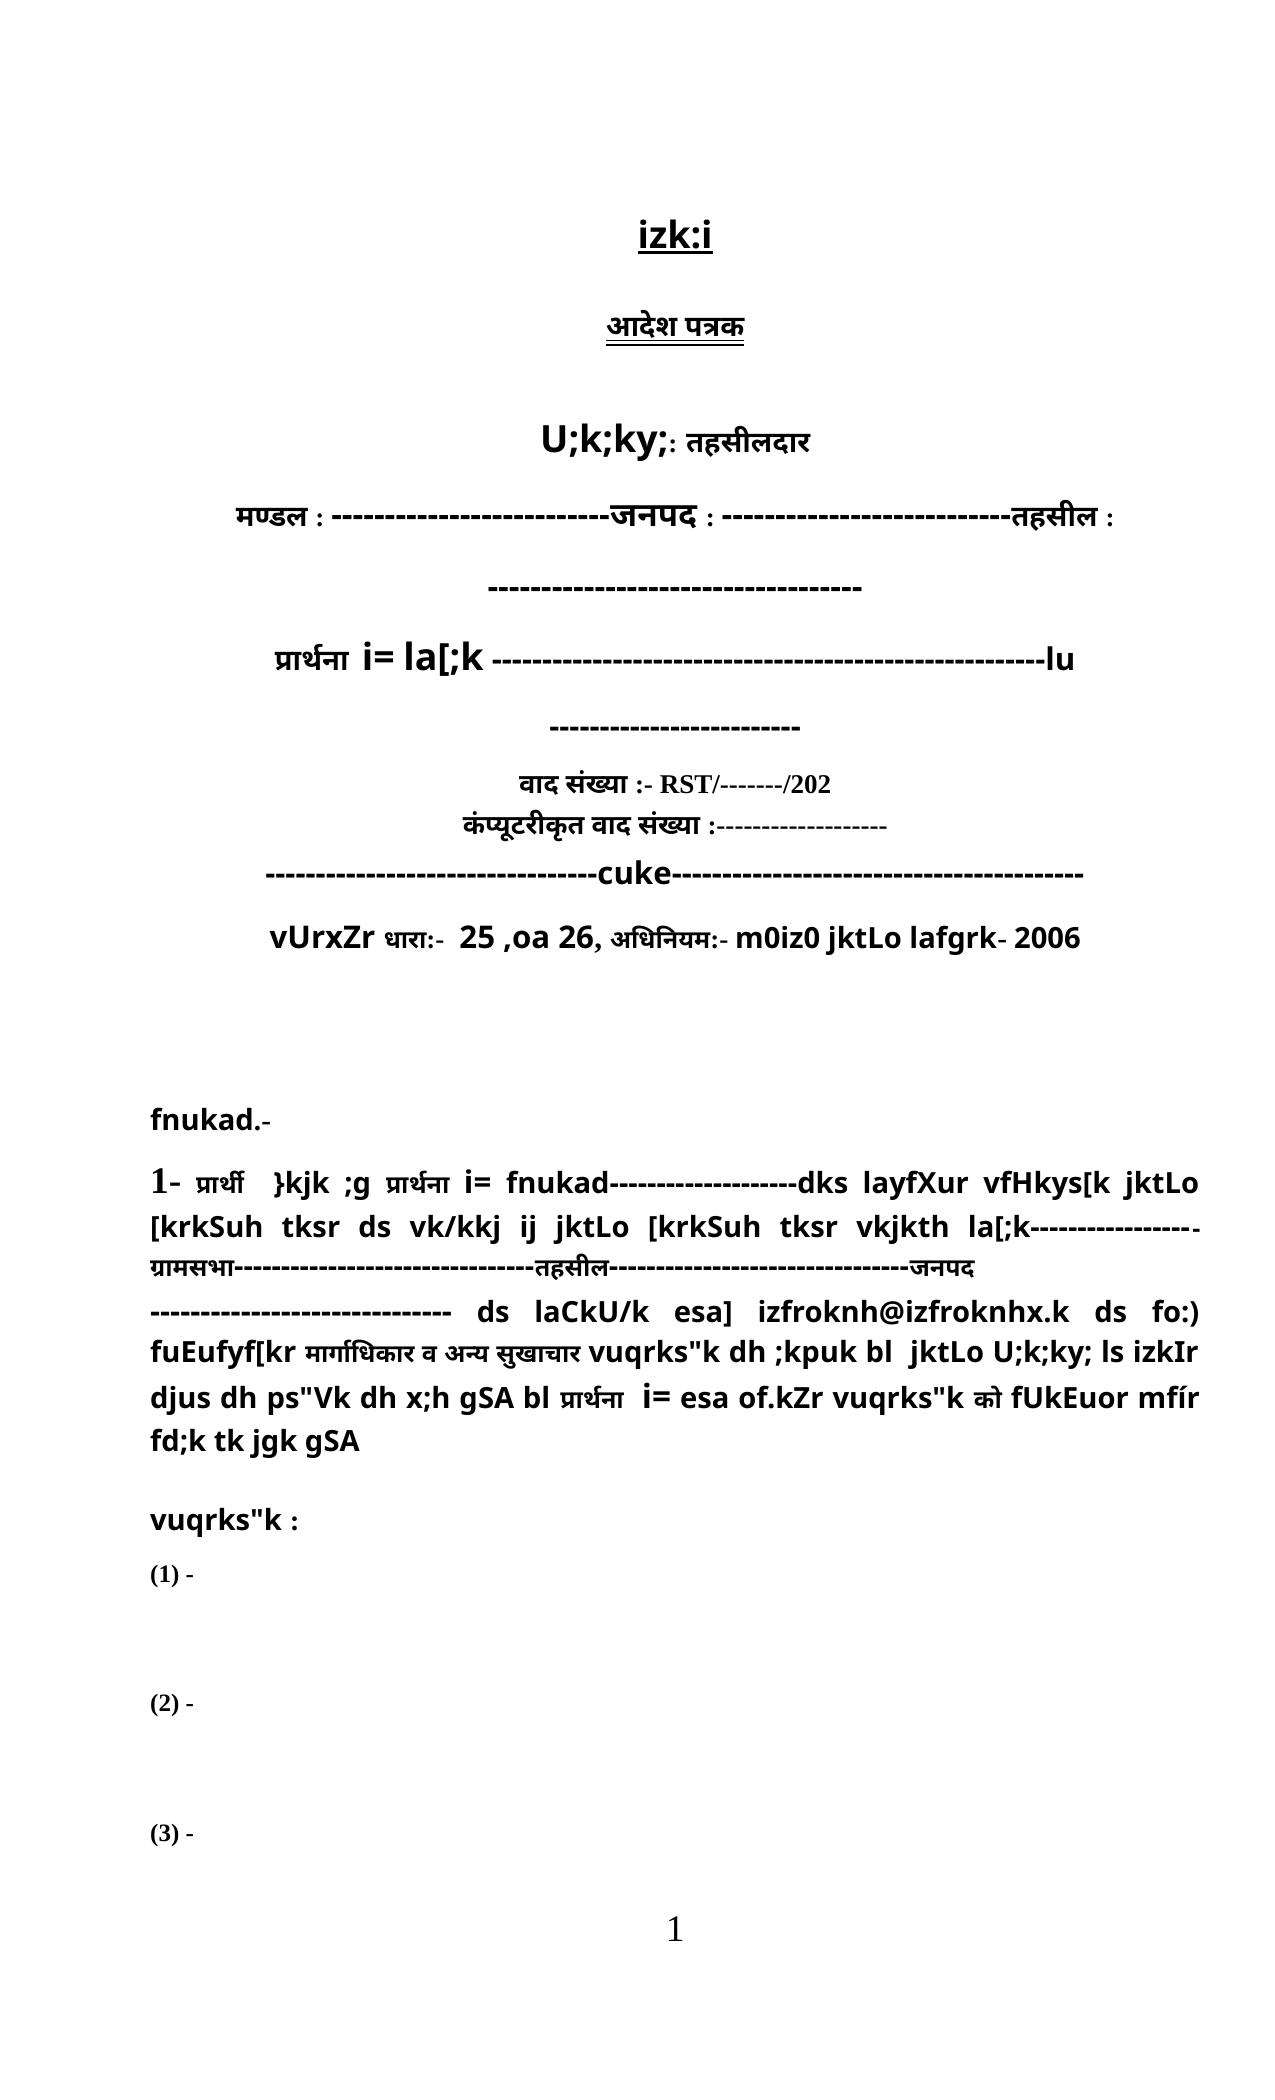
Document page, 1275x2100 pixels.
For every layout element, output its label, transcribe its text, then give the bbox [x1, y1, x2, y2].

list (1) - [150, 1559, 1200, 1588]
text vUrxZr धारा:- 25 ,oa 26, अधिनियम:- m0iz0 jktLo lafgrk- 2006 [150, 915, 1200, 959]
text कंप्यूटरीकृत वाद संख्या :------------------- [150, 809, 1200, 846]
text मण्डल : --------------------------जनपद : ---------------------------तहसील : ----------------------------------- [150, 491, 1200, 608]
text ---------------------------------cuke----------------------------------------- [150, 851, 1200, 894]
text वाद संख्या :- RST/-------/202 [150, 768, 1200, 804]
list vuqrks"k : [150, 1499, 1200, 1539]
text fnukad.- [150, 1099, 1200, 1139]
text आदेश पत्रक [150, 310, 1200, 348]
text izk:i [150, 208, 1200, 259]
list (3) - [150, 1818, 1200, 1846]
list (2) - [150, 1688, 1200, 1717]
text प्रार्थना i= la[;k -------------------------------------------------------lu ------------------------- [150, 631, 1200, 746]
list 1- प्रार्थी }kjk ;g प्रार्थना i= fnukad--------------------dks layfXur vfHkys[k jktLo [krkSuh tksr ds vk/kkj ij jktLo [krkSuh tksr vkjkth la[;k------------------ग्रामसभा--------------------------------तहसील--------------------------------जनपद ------------------------------ ds laCkU/k esa] izfroknh@izfroknhx.k ds fo:) fuEufyf[kr मार्गाधिकार व अन्य सुखाचार vuqrks"k dh ;kpuk bl jktLo U;k;ky; ls izkIr djus dh ps"Vk dh x;h gSA bl प्रार्थना i= esa of.kZr vuqrks"k को fUkEuor mfír fd;k tk jgk gSA [150, 1159, 1200, 1460]
text U;k;ky;: तहसीलदार [150, 413, 1200, 465]
